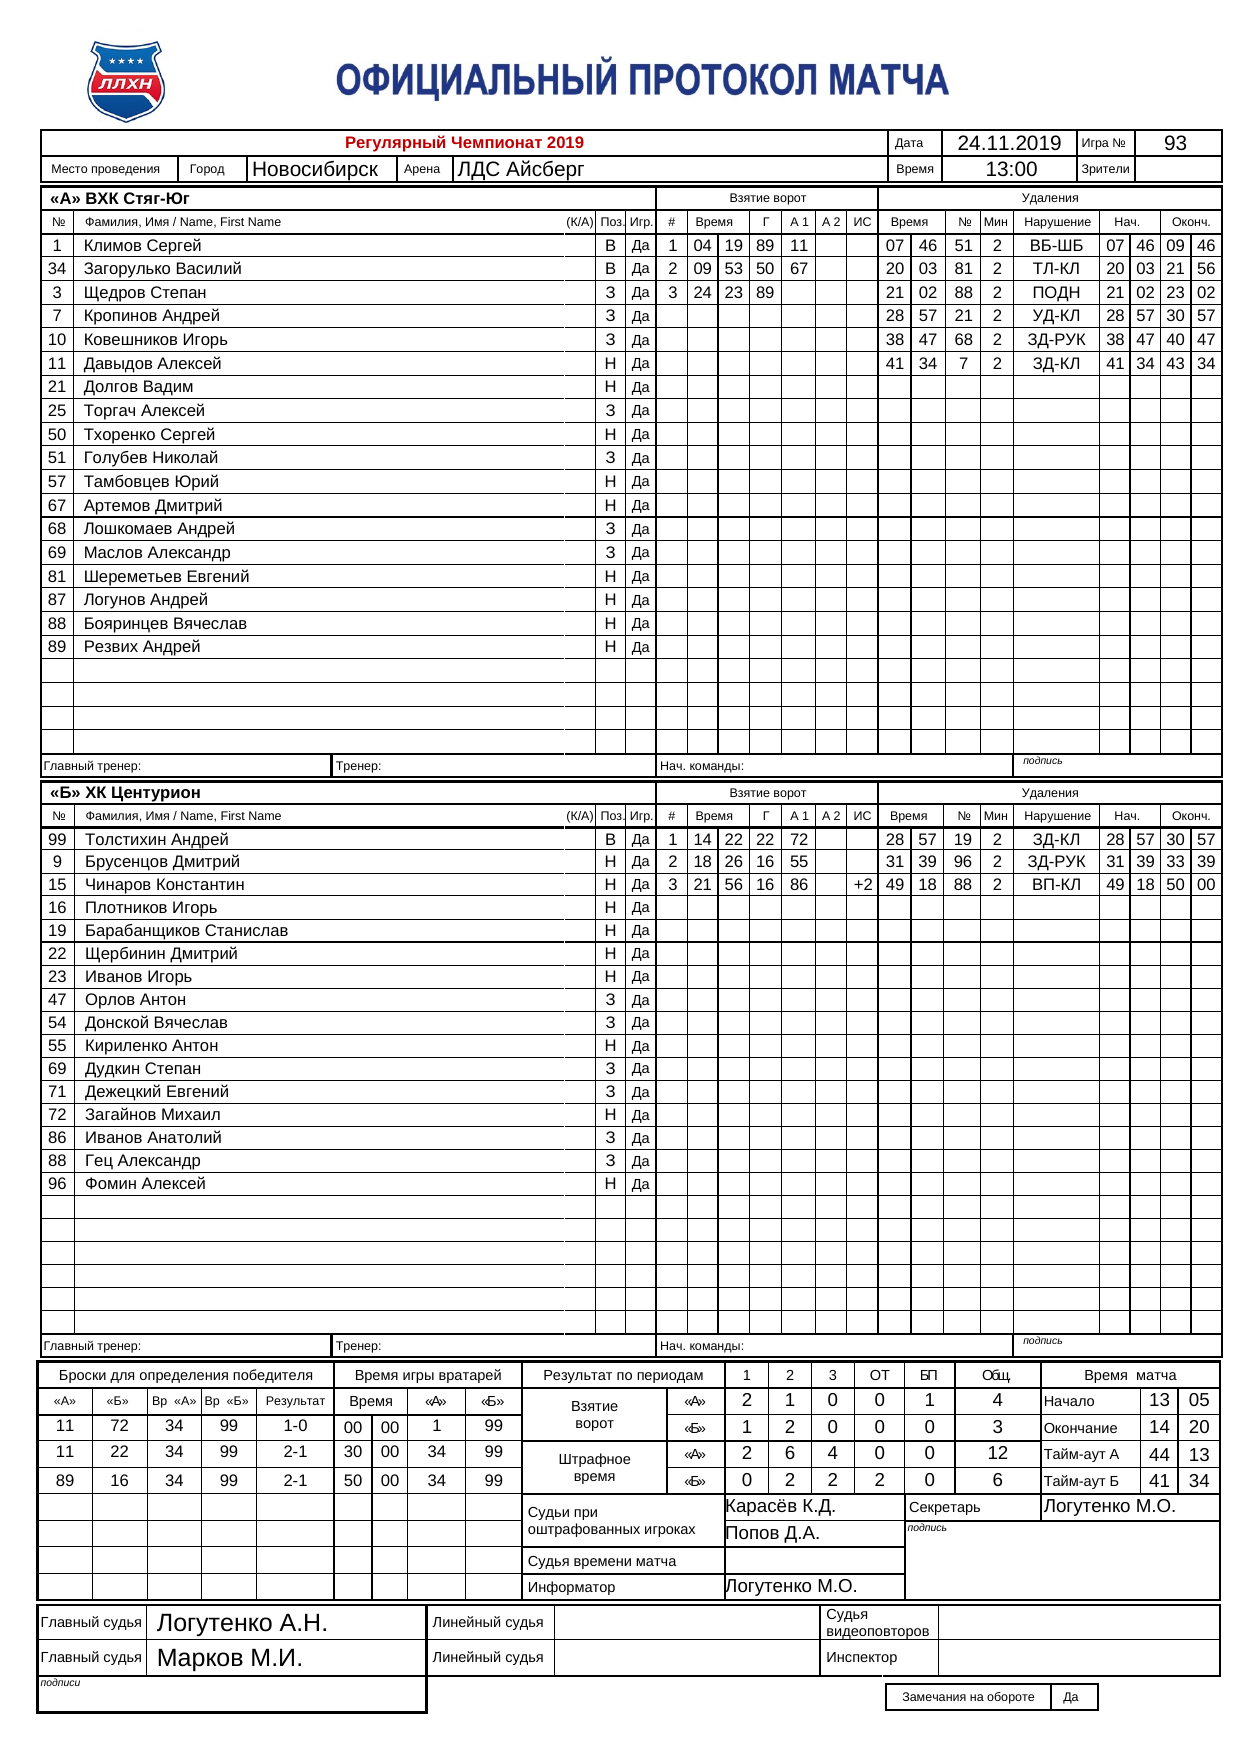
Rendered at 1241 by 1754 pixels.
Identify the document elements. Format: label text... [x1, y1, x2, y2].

table_cell [1100, 1219, 1129, 1241]
table_cell [1014, 1265, 1099, 1287]
table_cell [847, 1265, 877, 1287]
table_cell Место проведения [42, 157, 177, 181]
table_cell Н [596, 896, 625, 918]
table_cell [657, 966, 687, 987]
table_cell [688, 565, 717, 587]
table_cell [912, 730, 945, 753]
table_cell [1161, 966, 1190, 987]
table_cell Время [688, 805, 749, 826]
table_cell [1100, 1288, 1129, 1310]
table_cell [782, 305, 815, 327]
table_cell [1100, 896, 1129, 918]
table_cell [1014, 612, 1099, 634]
table_cell [816, 730, 846, 753]
table_cell [946, 730, 980, 753]
table_cell [565, 1242, 595, 1264]
table_cell [1131, 1196, 1160, 1218]
table_cell [847, 730, 877, 753]
table_cell Игр. [626, 805, 655, 826]
table_cell [816, 874, 846, 895]
table_cell [1192, 730, 1221, 753]
table_cell [75, 1288, 564, 1310]
table_cell [1131, 612, 1160, 634]
table_cell [1192, 423, 1221, 445]
table_cell Н [596, 943, 625, 964]
table_cell [750, 1173, 781, 1195]
table_cell ВБ-ШБ [1014, 235, 1099, 256]
table_cell 57 [1192, 305, 1221, 327]
table_cell [912, 989, 943, 1011]
table_cell 7 [946, 352, 980, 374]
table_cell 2 [726, 1442, 768, 1467]
table_cell [1100, 1196, 1129, 1218]
table_cell [981, 565, 1013, 587]
table_cell 57 [1131, 305, 1160, 327]
table_cell Да [626, 966, 655, 987]
table_cell [1131, 1081, 1160, 1103]
table_cell [719, 1196, 749, 1218]
table_cell [879, 1127, 910, 1149]
table_cell [816, 399, 846, 422]
table_cell подписи [39, 1677, 425, 1711]
table_cell [847, 1035, 877, 1057]
table_cell [1014, 730, 1099, 753]
table_header 24.11.2019 [943, 131, 1076, 155]
table_cell [202, 1521, 256, 1546]
table_cell [750, 1150, 781, 1172]
table_cell Маслов Александр [74, 541, 564, 564]
table_cell [1014, 1035, 1099, 1057]
table_cell [719, 376, 749, 398]
table_cell 20 [1100, 257, 1129, 280]
table_cell [373, 1574, 407, 1599]
table_cell 46 [1192, 235, 1221, 256]
table_cell [1192, 943, 1221, 964]
table_cell [981, 1219, 1013, 1241]
table_header Общ. [956, 1363, 1040, 1387]
table_cell [944, 1035, 980, 1057]
table_cell [816, 352, 846, 374]
table_cell [202, 1494, 256, 1520]
table_cell [946, 399, 980, 422]
table_header Замечания на обороте [887, 1685, 1050, 1709]
table_cell [782, 707, 815, 729]
table_header «А» ВХК Стяг-Юг [42, 188, 655, 209]
table_cell В [596, 235, 625, 256]
table_cell «Б» [668, 1415, 724, 1440]
table_cell Кириленко Антон [75, 1035, 564, 1057]
table_cell [657, 1104, 687, 1126]
table_cell [944, 896, 980, 918]
table_cell Время [889, 157, 941, 181]
table_cell [657, 352, 687, 374]
table_cell Попов Д.А. [726, 1521, 904, 1546]
table_cell [688, 1265, 717, 1287]
table_cell [657, 518, 687, 540]
table_cell [657, 1012, 687, 1033]
table_cell Донской Вячеслав [75, 1012, 564, 1033]
table_cell 2 [981, 281, 1013, 303]
table_cell [565, 1288, 595, 1310]
table_cell [1161, 707, 1190, 729]
table_cell 02 [1131, 281, 1160, 303]
table_cell 34 [148, 1416, 201, 1440]
table_cell [466, 1547, 521, 1573]
table_cell 2-1 [257, 1468, 333, 1493]
table_cell 34 [408, 1441, 465, 1467]
table_cell [688, 446, 717, 469]
table_cell 21 [1161, 257, 1190, 280]
table_cell [782, 730, 815, 753]
table_cell [782, 1058, 815, 1079]
table_header Результат по периодам [523, 1363, 724, 1387]
table_cell Тренер: [333, 755, 655, 776]
table_cell [657, 683, 687, 706]
table_cell [1100, 1035, 1129, 1057]
table_cell [719, 707, 749, 729]
table_cell [565, 1219, 595, 1241]
table_header Время матча [1042, 1363, 1219, 1387]
table_cell [939, 1640, 1219, 1675]
table_cell [912, 1265, 943, 1287]
table_cell [1192, 1127, 1221, 1149]
table_cell [1161, 1012, 1190, 1033]
table_cell [555, 1640, 819, 1675]
table_cell [1192, 1081, 1221, 1103]
table_cell 99 [202, 1468, 256, 1493]
table_cell Иванов Игорь [75, 966, 564, 987]
table_cell 67 [42, 494, 73, 516]
table_cell Логутенко А.Н. [147, 1606, 425, 1639]
table_cell [981, 966, 1013, 987]
table_cell [1192, 376, 1221, 398]
table_cell [1131, 636, 1160, 658]
table_cell [912, 1150, 943, 1172]
table_cell [847, 1242, 877, 1264]
table_cell [719, 423, 749, 445]
table_cell Тренер: [333, 1335, 655, 1356]
table_cell 99 [466, 1416, 521, 1440]
table_cell [1161, 1311, 1190, 1333]
table_cell [847, 399, 877, 422]
table_cell [688, 328, 717, 351]
table_cell [1100, 1127, 1129, 1149]
table_cell [750, 1081, 781, 1103]
table_cell [883, 1677, 1220, 1681]
table_cell Оконч. [1161, 211, 1221, 233]
table_cell 2 [769, 1415, 811, 1440]
table_cell Да [626, 235, 655, 256]
table_cell [688, 896, 717, 918]
table_cell 13:00 [943, 157, 1076, 181]
table_cell 16 [42, 896, 74, 918]
table_cell Н [596, 565, 625, 587]
table_cell Игр. [626, 211, 655, 233]
table_cell 19 [42, 920, 74, 941]
table_cell Инспектор [821, 1640, 938, 1675]
table_cell 30 [1161, 829, 1190, 849]
table_cell [75, 1196, 564, 1218]
table_cell [981, 1012, 1013, 1033]
table_cell 28 [1100, 829, 1129, 849]
table_cell [782, 989, 815, 1011]
table_cell [782, 1265, 815, 1287]
table_cell Нач. [1100, 211, 1160, 233]
table_cell [816, 612, 846, 634]
table_cell [946, 494, 980, 516]
table_cell [782, 565, 815, 587]
table_cell [1100, 423, 1129, 445]
table_cell Орлов Антон [75, 989, 564, 1011]
table_cell 16 [750, 874, 781, 895]
table_cell [946, 423, 980, 445]
table_cell «Б» [93, 1389, 147, 1413]
table_cell [981, 470, 1013, 493]
table_cell 1 [408, 1416, 465, 1440]
table_cell [981, 636, 1013, 658]
table_cell Логутенко М.О. [1042, 1495, 1219, 1520]
table_cell [1192, 1150, 1221, 1172]
table_cell [1192, 1196, 1221, 1218]
table_cell [750, 1035, 781, 1057]
table_cell [726, 1548, 904, 1573]
table_cell Нарушение [1014, 805, 1099, 826]
table_cell 13 [1179, 1441, 1219, 1467]
table_cell [946, 376, 980, 398]
table_cell [782, 1288, 815, 1310]
table_cell 11 [39, 1441, 92, 1467]
table_cell [657, 588, 687, 611]
table_cell [688, 494, 717, 516]
table_cell [74, 659, 564, 682]
table_cell [657, 470, 687, 493]
table_cell [565, 850, 595, 872]
table_cell [1014, 989, 1099, 1011]
table_cell 99 [202, 1441, 256, 1467]
table_cell [750, 541, 781, 564]
table_cell 18 [688, 850, 717, 872]
table_cell [688, 1242, 717, 1264]
table_cell # [657, 805, 687, 826]
table_cell [847, 1173, 877, 1195]
table_cell 47 [42, 989, 74, 1011]
table_cell [688, 518, 717, 540]
table_cell [847, 636, 877, 658]
table_cell [1131, 730, 1160, 753]
table_cell [428, 1677, 882, 1711]
table_header Взятие ворот [657, 188, 877, 209]
table_cell [816, 1081, 846, 1103]
table_cell [39, 1574, 92, 1599]
table_cell 13 [1141, 1389, 1177, 1413]
table_cell [847, 1311, 877, 1333]
table_cell 41 [879, 352, 910, 374]
table_cell [981, 659, 1013, 682]
table_cell [1131, 1127, 1160, 1149]
table_cell [565, 612, 595, 634]
table_cell [944, 1127, 980, 1149]
table_cell [912, 446, 945, 469]
table_cell [1136, 157, 1221, 181]
table_cell [1100, 1058, 1129, 1079]
table_cell Чинаров Константин [75, 874, 564, 895]
table_cell [565, 1127, 595, 1149]
table_cell [944, 1012, 980, 1033]
picture [5, 28, 1179, 129]
table_cell Фамилия, Имя / Name, First Name [75, 805, 565, 826]
table_cell [981, 1196, 1013, 1218]
table_cell [626, 1219, 655, 1241]
table_cell [565, 1196, 595, 1218]
table_cell [1100, 707, 1129, 729]
table_cell Бояринцев Вячеслав [74, 612, 564, 634]
table_cell [981, 1173, 1013, 1195]
table_cell [879, 612, 910, 634]
table_cell Артемов Дмитрий [74, 494, 564, 516]
table_cell [750, 730, 781, 753]
table_cell Оконч. [1161, 805, 1221, 826]
table_header Дата [889, 131, 941, 155]
table_cell [1192, 989, 1221, 1011]
table_cell [596, 683, 625, 706]
table_cell Тамбовцев Юрий [74, 470, 564, 493]
table_cell «А» [668, 1442, 724, 1467]
table_cell Дежецкий Евгений [75, 1081, 564, 1103]
table_cell [1100, 518, 1129, 540]
table_cell Н [596, 636, 625, 658]
table_cell [816, 281, 846, 303]
table_cell 12 [956, 1442, 1040, 1467]
table_cell [946, 707, 980, 729]
table_cell [688, 659, 717, 682]
table_cell [1014, 1012, 1099, 1033]
table_cell [1192, 966, 1221, 987]
table_cell № [42, 805, 74, 826]
table_cell [912, 1173, 943, 1195]
table_cell [912, 1242, 943, 1264]
table_cell 28 [879, 829, 910, 849]
table_cell [981, 1265, 1013, 1287]
table_cell З [596, 399, 625, 422]
table_cell 72 [782, 829, 815, 849]
table_cell [565, 636, 595, 658]
table_cell 2 [981, 829, 1013, 849]
table_cell [1100, 920, 1129, 941]
table_cell [565, 989, 595, 1011]
table_cell [879, 1242, 910, 1264]
table_cell 2 [855, 1468, 904, 1493]
table_cell [1192, 920, 1221, 941]
table_cell 2-1 [257, 1441, 333, 1467]
table_cell [1161, 1242, 1190, 1264]
table_cell [1161, 943, 1190, 964]
table_cell 28 [879, 305, 910, 327]
table_cell [750, 352, 781, 374]
table_cell [1161, 565, 1190, 587]
table_cell № [946, 211, 980, 233]
table_cell 69 [42, 1058, 74, 1079]
table_cell 57 [1192, 829, 1221, 849]
table_cell [565, 730, 595, 753]
table_cell Мин [981, 211, 1013, 233]
table_cell [719, 1219, 749, 1241]
table_cell [1161, 376, 1190, 398]
table_cell [1014, 423, 1099, 445]
table_cell 51 [946, 235, 980, 256]
table_cell [93, 1547, 147, 1573]
table_cell 02 [1192, 281, 1221, 303]
table_cell 0 [855, 1415, 904, 1440]
table_cell Долгов Вадим [74, 376, 564, 398]
table_cell [688, 1035, 717, 1057]
table_cell подпись [906, 1522, 1219, 1599]
table_cell [74, 683, 564, 706]
table_cell [1100, 943, 1129, 964]
table_cell [1192, 1311, 1221, 1333]
table_cell [816, 659, 846, 682]
table_cell [1131, 1058, 1160, 1079]
table_cell 34 [912, 352, 945, 374]
table_cell [912, 1081, 943, 1103]
table_cell [719, 565, 749, 587]
table_cell 1 [42, 235, 73, 256]
table_cell [1100, 730, 1129, 753]
table_cell [1161, 470, 1190, 493]
table_cell Н [596, 1104, 625, 1126]
table_cell [565, 683, 595, 706]
table_cell 55 [782, 850, 815, 872]
table_cell [879, 636, 910, 658]
table_cell 7 [42, 305, 73, 327]
table_cell 89 [39, 1468, 92, 1493]
table_cell [816, 829, 846, 849]
table_cell 43 [1161, 352, 1190, 374]
table_cell [912, 470, 945, 493]
table_cell [1161, 730, 1190, 753]
table_cell [1161, 896, 1190, 918]
table_cell [782, 399, 815, 422]
table_cell [688, 541, 717, 564]
table_cell 51 [42, 446, 73, 469]
table_cell [912, 1127, 943, 1149]
table_cell [1100, 1081, 1129, 1103]
table_cell [782, 943, 815, 964]
table_cell [879, 966, 910, 987]
table_cell [688, 1058, 717, 1079]
table_cell З [596, 518, 625, 540]
table_cell [782, 518, 815, 540]
table_cell [1161, 494, 1190, 516]
table_cell [750, 1288, 781, 1310]
table_cell [565, 518, 595, 540]
table_cell [148, 1521, 201, 1546]
table_cell [816, 707, 846, 729]
table_cell [750, 1012, 781, 1033]
table_cell Н [596, 494, 625, 516]
table_cell [879, 1150, 910, 1172]
table_cell [74, 707, 564, 729]
table_cell 34 [42, 257, 73, 280]
table_cell 9 [42, 850, 74, 872]
table_cell 89 [750, 235, 781, 256]
table_cell [42, 1219, 74, 1241]
table_cell [879, 707, 910, 729]
table_cell [879, 989, 910, 1011]
table_cell [782, 446, 815, 469]
table_cell ЗД-КЛ [1014, 829, 1099, 849]
table_cell [847, 989, 877, 1011]
table_cell «Б » [466, 1389, 521, 1413]
table_cell З [596, 1150, 625, 1172]
table_cell [1192, 1104, 1221, 1126]
table_cell Г [750, 805, 781, 826]
table_cell 02 [912, 281, 945, 303]
table_cell 07 [1100, 235, 1129, 256]
table_cell [719, 494, 749, 516]
table_cell 68 [946, 328, 980, 351]
table_cell [750, 328, 781, 351]
table_cell [946, 541, 980, 564]
table_cell В [596, 829, 625, 849]
table_cell [42, 1196, 74, 1218]
table_cell Да [626, 470, 655, 493]
table_cell 19 [719, 235, 749, 256]
table_cell 50 [335, 1468, 371, 1493]
table_cell [1014, 1196, 1099, 1218]
table_cell [657, 1058, 687, 1079]
table_cell [879, 683, 910, 706]
table_cell Лошкомаев Андрей [74, 518, 564, 540]
table_cell [75, 1265, 564, 1287]
table_cell [688, 966, 717, 987]
table_cell [981, 989, 1013, 1011]
table_cell [596, 1242, 625, 1264]
table_cell [42, 707, 73, 729]
table_cell 39 [1131, 850, 1160, 872]
table_cell Да [626, 989, 655, 1011]
table_cell 34 [1192, 352, 1221, 374]
table_cell [688, 1219, 717, 1241]
table_cell 53 [719, 257, 749, 280]
table_cell [750, 1058, 781, 1079]
table_cell [719, 518, 749, 540]
table_cell [74, 730, 564, 753]
table_cell 47 [912, 328, 945, 351]
table_cell [879, 943, 910, 964]
table_cell [912, 1196, 943, 1218]
table_cell [1100, 636, 1129, 658]
table_cell 0 [726, 1468, 768, 1493]
table_cell «А» [408, 1389, 465, 1413]
table_cell [565, 257, 595, 280]
table_cell [879, 920, 910, 941]
table_cell [847, 1081, 877, 1103]
table_cell 55 [42, 1035, 74, 1057]
table_cell [816, 920, 846, 941]
table_cell [750, 1242, 781, 1264]
table_cell [688, 1173, 717, 1195]
table_header БП [905, 1363, 954, 1387]
table_cell [1192, 470, 1221, 493]
table_cell 31 [879, 850, 910, 872]
table_cell 50 [42, 423, 73, 445]
table_cell 99 [202, 1416, 256, 1440]
table_cell Да [626, 305, 655, 327]
table_cell [719, 446, 749, 469]
table_cell 0 [905, 1415, 954, 1440]
table_cell [1014, 1104, 1099, 1126]
table_cell [1100, 541, 1129, 564]
table_cell [981, 588, 1013, 611]
table_cell Да [626, 352, 655, 374]
table_cell [944, 1058, 980, 1079]
table_cell З [596, 446, 625, 469]
table_cell [719, 920, 749, 941]
table_cell 30 [1161, 305, 1190, 327]
table_cell [1100, 399, 1129, 422]
table_cell [750, 494, 781, 516]
table_cell [408, 1494, 465, 1520]
table_cell Щербинин Дмитрий [75, 943, 564, 964]
table_cell Да [626, 257, 655, 280]
table_cell [1161, 683, 1190, 706]
table_cell 0 [905, 1468, 954, 1493]
table_cell Да [626, 850, 655, 872]
table_cell [946, 518, 980, 540]
table_cell [148, 1547, 201, 1573]
table_cell [847, 423, 877, 445]
table_cell 1 [905, 1389, 954, 1413]
table_cell [750, 966, 781, 987]
table_cell [657, 896, 687, 918]
table_cell [816, 1173, 846, 1195]
table_cell [912, 636, 945, 658]
table_cell [1161, 1058, 1190, 1079]
table_cell [1131, 1104, 1160, 1126]
table_cell [847, 328, 877, 351]
table_cell [946, 683, 980, 706]
table_cell [565, 328, 595, 351]
table_cell [879, 1012, 910, 1033]
table_cell [565, 565, 595, 587]
table_cell 38 [879, 328, 910, 351]
table_cell [1192, 707, 1221, 729]
table_cell [912, 920, 943, 941]
table_cell [565, 399, 595, 422]
table_cell [719, 470, 749, 493]
table_cell 49 [879, 874, 910, 895]
table_cell [688, 305, 717, 327]
table_cell [944, 1173, 980, 1195]
table_cell [816, 850, 846, 872]
table_cell [1192, 1035, 1221, 1057]
table_cell [1014, 659, 1099, 682]
table_cell [946, 612, 980, 634]
table_header Время игры вратарей [335, 1363, 521, 1387]
table_cell [565, 943, 595, 964]
table_cell [981, 896, 1013, 918]
table_cell [944, 1265, 980, 1287]
table_cell [847, 494, 877, 516]
table_cell [1192, 518, 1221, 540]
table_cell [816, 1127, 846, 1149]
table_cell Да [626, 376, 655, 398]
table_cell [1192, 446, 1221, 469]
table_cell 99 [466, 1468, 521, 1493]
table_cell [981, 943, 1013, 964]
table_cell 4 [812, 1442, 854, 1467]
table_cell 22 [719, 829, 749, 849]
table_cell [946, 659, 980, 682]
table_cell [816, 494, 846, 516]
table_cell Толстихин Андрей [75, 829, 564, 849]
table_cell [657, 1081, 687, 1103]
table_cell [750, 1127, 781, 1149]
table_cell [408, 1574, 465, 1599]
table_cell 1 [769, 1389, 811, 1413]
table_cell [688, 423, 717, 445]
table_cell 89 [42, 636, 73, 658]
table_cell Нарушение [1014, 211, 1099, 233]
table_cell 21 [946, 305, 980, 327]
table_cell [981, 518, 1013, 540]
table_cell [946, 470, 980, 493]
table_cell [719, 966, 749, 987]
table_cell [750, 1104, 781, 1126]
table_cell [750, 1196, 781, 1218]
table_cell [782, 896, 815, 918]
table_cell В [596, 257, 625, 280]
table_cell 81 [946, 257, 980, 280]
table_cell [1131, 920, 1160, 941]
table_cell [596, 1196, 625, 1218]
table_cell [1100, 966, 1129, 987]
table_cell Н [596, 920, 625, 941]
table_cell [782, 1035, 815, 1057]
table_cell [1014, 966, 1099, 987]
table_cell Да [626, 829, 655, 849]
table_cell [847, 518, 877, 540]
table_cell [782, 423, 815, 445]
table_cell [912, 588, 945, 611]
table_cell [750, 470, 781, 493]
table_cell 89 [750, 281, 781, 303]
table_cell [39, 1521, 92, 1546]
table_cell № [42, 211, 73, 233]
table_cell 33 [1161, 850, 1190, 872]
table_cell 50 [750, 257, 781, 280]
table_cell [257, 1521, 333, 1546]
table_cell «Б» [668, 1468, 724, 1493]
table_cell [879, 518, 910, 540]
table_cell [879, 1173, 910, 1195]
table_cell [719, 636, 749, 658]
table_cell [565, 588, 595, 611]
table_cell [719, 1035, 749, 1057]
table_cell [847, 966, 877, 987]
table_cell Да [626, 612, 655, 634]
table_cell Судья видеоповторов [821, 1606, 938, 1639]
table_cell [1014, 1150, 1099, 1172]
table_cell [750, 1219, 781, 1241]
table_cell (К/А) [565, 211, 595, 233]
table_cell [912, 423, 945, 445]
table_cell [688, 920, 717, 941]
table_cell [565, 829, 595, 849]
table_cell [75, 1311, 564, 1333]
table_cell 2 [981, 874, 1013, 895]
table_cell [1192, 659, 1221, 682]
table_cell [565, 707, 595, 729]
table_cell [1131, 943, 1160, 964]
table_cell [1014, 1081, 1099, 1103]
table_cell [657, 730, 687, 753]
table_cell [657, 494, 687, 516]
table_cell 57 [912, 829, 943, 849]
table_cell [782, 1196, 815, 1218]
table_cell [750, 1311, 781, 1333]
table_cell Н [596, 612, 625, 634]
table_cell [657, 1288, 687, 1310]
table_cell [912, 494, 945, 516]
table_cell 1 [726, 1415, 768, 1440]
table_cell [657, 920, 687, 941]
table_cell +2 [847, 874, 877, 895]
table_cell [847, 850, 877, 872]
table_cell Н [596, 352, 625, 374]
table_cell 34 [1179, 1468, 1219, 1493]
table_cell [847, 1196, 877, 1218]
table_cell [782, 1173, 815, 1195]
table_cell [719, 612, 749, 634]
table_cell [912, 518, 945, 540]
table_cell [626, 683, 655, 706]
table_cell [1161, 1288, 1190, 1310]
table_cell 20 [879, 257, 910, 280]
table_cell [847, 920, 877, 941]
table_cell 2 [769, 1468, 811, 1493]
table_cell [596, 659, 625, 682]
table_cell [946, 565, 980, 587]
table_cell [42, 659, 73, 682]
table_cell [1014, 636, 1099, 658]
table_cell 07 [879, 235, 910, 256]
table_cell 34 [148, 1441, 201, 1467]
table_cell [1131, 683, 1160, 706]
table_cell Н [596, 470, 625, 493]
table_cell [1100, 612, 1129, 634]
table_cell [1192, 896, 1221, 918]
table_cell [1131, 1173, 1160, 1195]
table_cell Информатор [523, 1575, 724, 1599]
table_cell Да [626, 1012, 655, 1033]
table_cell [879, 446, 910, 469]
table_cell [847, 829, 877, 849]
table_cell [719, 1288, 749, 1310]
table_cell 16 [93, 1468, 147, 1493]
table_cell [565, 1150, 595, 1172]
table_cell [688, 588, 717, 611]
table_cell Торгач Алексей [74, 399, 564, 422]
table_cell 14 [688, 829, 717, 849]
table_cell Да [626, 494, 655, 516]
table_cell [816, 1242, 846, 1264]
table_cell 23 [719, 281, 749, 303]
table_cell [946, 636, 980, 658]
table_cell [750, 565, 781, 587]
table_cell Да [626, 588, 655, 611]
table_cell 72 [42, 1104, 74, 1126]
table_cell [816, 305, 846, 327]
table_cell [1014, 683, 1099, 706]
table_cell [719, 352, 749, 374]
table_cell [657, 305, 687, 327]
table_cell [816, 541, 846, 564]
table_cell [688, 943, 717, 964]
table_cell [688, 470, 717, 493]
table_cell 03 [912, 257, 945, 280]
table_cell [657, 659, 687, 682]
table_cell Дудкин Степан [75, 1058, 564, 1079]
table_cell [93, 1494, 147, 1520]
table_cell 1 [657, 235, 687, 256]
table_cell [1131, 1219, 1160, 1241]
table_cell [657, 1035, 687, 1057]
table_cell [944, 1311, 980, 1333]
table_cell [879, 659, 910, 682]
table_cell [565, 1035, 595, 1057]
table_cell [1131, 1288, 1160, 1310]
table_cell Линейный судья [428, 1606, 554, 1639]
table_cell [782, 281, 815, 303]
table_cell 34 [148, 1468, 201, 1493]
table_cell [657, 943, 687, 964]
table_cell [1014, 446, 1099, 469]
table_cell [596, 1311, 625, 1333]
table_cell [1161, 1150, 1190, 1172]
table_cell [1161, 659, 1190, 682]
table_cell [565, 423, 595, 445]
table_cell 38 [1100, 328, 1129, 351]
table_cell [879, 1288, 910, 1310]
table_cell [816, 1150, 846, 1172]
table_cell 6 [769, 1442, 811, 1467]
table_cell 88 [946, 281, 980, 303]
table_cell [408, 1547, 465, 1573]
table_cell Новосибирск [248, 157, 396, 181]
table_cell [879, 376, 910, 398]
table_cell Иванов Анатолий [75, 1127, 564, 1149]
table_cell № [944, 805, 980, 826]
table_cell 2 [812, 1468, 854, 1493]
table_cell [944, 989, 980, 1011]
table_cell [565, 874, 595, 895]
table_cell [1014, 1173, 1099, 1195]
table_cell [1014, 943, 1099, 964]
table_cell Главный тренер: [42, 1335, 330, 1356]
table_cell [879, 1196, 910, 1218]
table_cell [657, 1196, 687, 1218]
table_cell З [596, 1012, 625, 1033]
table_cell Логунов Андрей [74, 588, 564, 611]
table_cell [1131, 1012, 1160, 1033]
table_cell 86 [782, 874, 815, 895]
table_cell [257, 1574, 333, 1599]
table_cell [373, 1494, 407, 1520]
table_cell ЛДС Айсберг [454, 157, 887, 181]
table_cell [879, 423, 910, 445]
table_cell [565, 1012, 595, 1033]
table_cell [719, 1242, 749, 1264]
table_cell Н [596, 1173, 625, 1195]
table_cell [879, 588, 910, 611]
table_cell [750, 612, 781, 634]
table_cell Результат [257, 1389, 333, 1413]
table_cell [1192, 588, 1221, 611]
table_cell 67 [782, 257, 815, 280]
table_cell [202, 1574, 256, 1599]
table_cell 15 [42, 874, 74, 895]
table_cell [1192, 1242, 1221, 1264]
table_cell [1014, 588, 1099, 611]
table_cell [782, 1219, 815, 1241]
table_cell [257, 1547, 333, 1573]
table_cell [879, 1104, 910, 1126]
table_cell [626, 1288, 655, 1310]
table_cell [981, 1311, 1013, 1333]
table_cell [1131, 1311, 1160, 1333]
table_cell [750, 659, 781, 682]
table_cell [1100, 588, 1129, 611]
table_cell 87 [42, 588, 73, 611]
table_cell [1131, 659, 1160, 682]
table_cell Главный тренер: [42, 755, 330, 776]
table_cell [565, 896, 595, 918]
table_cell [42, 683, 73, 706]
table_cell [1131, 896, 1160, 918]
table_cell 0 [812, 1389, 854, 1413]
table_cell [466, 1521, 521, 1546]
table_cell [1014, 1242, 1099, 1264]
table_header Броски для определения победителя [39, 1363, 333, 1387]
table_cell [782, 1081, 815, 1103]
table_cell Логутенко М.О. [726, 1575, 904, 1599]
table_cell ВП-КЛ [1014, 874, 1099, 895]
table_cell [719, 305, 749, 327]
table_cell [565, 494, 595, 516]
table_cell [847, 1219, 877, 1241]
table_cell 99 [42, 829, 74, 849]
table_cell [657, 423, 687, 445]
table_cell [912, 896, 943, 918]
table_cell [688, 1081, 717, 1103]
table_cell Поз. [596, 211, 625, 233]
table_cell Да [626, 423, 655, 445]
table_cell [847, 707, 877, 729]
table_cell Н [596, 423, 625, 445]
table_cell [847, 1012, 877, 1033]
table_cell Время [688, 211, 749, 233]
table_cell [912, 966, 943, 987]
table_cell ЗД-КЛ [1014, 352, 1099, 374]
table_cell [944, 1196, 980, 1218]
table_cell 03 [1131, 257, 1160, 280]
table_cell [879, 896, 910, 918]
table_cell [148, 1574, 201, 1599]
table_cell Нач. команды: [657, 1335, 1012, 1356]
table_cell [847, 376, 877, 398]
table_cell Брусенцов Дмитрий [75, 850, 564, 872]
table_cell Шереметьев Евгений [74, 565, 564, 587]
table_cell Да [626, 446, 655, 469]
table_cell [408, 1521, 465, 1546]
table_cell [1131, 494, 1160, 516]
table_cell Да [626, 1104, 655, 1126]
table_cell [565, 1311, 595, 1333]
table_cell [1100, 470, 1129, 493]
table_header ОТ [855, 1363, 904, 1387]
table_cell [782, 920, 815, 941]
table_cell [688, 707, 717, 729]
table_cell [782, 588, 815, 611]
table_cell [1131, 470, 1160, 493]
table_cell [335, 1574, 371, 1599]
table_cell 4 [956, 1389, 1040, 1413]
table_cell Кропинов Андрей [74, 305, 564, 327]
table_cell [912, 1012, 943, 1033]
table_cell 57 [42, 470, 73, 493]
table_cell [1014, 1311, 1099, 1333]
table_cell Секретарь [906, 1495, 1040, 1520]
table_cell [1161, 612, 1190, 634]
table_cell 23 [1161, 281, 1190, 303]
table_cell [1131, 588, 1160, 611]
table_header Удаления [879, 188, 1221, 209]
table_cell [1131, 399, 1160, 422]
table_cell 6 [956, 1468, 1040, 1493]
table_cell [879, 470, 910, 493]
table_cell [782, 1242, 815, 1264]
table_cell [565, 659, 595, 682]
table_cell [688, 1288, 717, 1310]
table_cell 30 [335, 1441, 371, 1467]
table_cell [750, 376, 781, 398]
table_cell 1 [657, 829, 687, 849]
table_cell [946, 588, 980, 611]
table_cell 56 [719, 874, 749, 895]
table_cell 88 [944, 874, 980, 895]
table_cell [750, 423, 781, 445]
table_cell А 2 [816, 211, 846, 233]
table_cell [148, 1494, 201, 1520]
table_cell [719, 730, 749, 753]
table_cell [93, 1574, 147, 1599]
table_cell 57 [912, 305, 945, 327]
table_cell Штрафное время [523, 1442, 666, 1493]
table_cell подпись [1014, 1335, 1221, 1356]
table_cell [1161, 1219, 1190, 1241]
table_cell [944, 920, 980, 941]
table_cell 2 [981, 328, 1013, 351]
table_cell 72 [93, 1416, 147, 1440]
table_cell Время [879, 805, 943, 826]
table_cell [1131, 376, 1160, 398]
table_cell [750, 683, 781, 706]
table_cell [1131, 966, 1160, 987]
table_cell [719, 1311, 749, 1333]
table_cell Вр «Б» [202, 1389, 256, 1413]
table_cell 09 [688, 257, 717, 280]
table_cell Да [626, 1035, 655, 1057]
table_cell [1131, 989, 1160, 1011]
table_cell Тайм-аут Б [1042, 1468, 1140, 1493]
table_cell [816, 989, 846, 1011]
table_cell [879, 1311, 910, 1333]
table_cell [981, 1104, 1013, 1126]
table_cell Судья времени матча [523, 1548, 724, 1573]
table_cell [782, 1012, 815, 1033]
table_cell [657, 1150, 687, 1172]
table_cell [565, 966, 595, 987]
table_cell [1161, 518, 1190, 540]
table_cell [1014, 541, 1099, 564]
table_cell [879, 1035, 910, 1057]
table_cell [555, 1606, 819, 1639]
table_cell 11 [42, 352, 73, 374]
table_cell [626, 1265, 655, 1287]
table_cell 88 [42, 1150, 74, 1172]
table_cell [879, 494, 910, 516]
table_cell [1192, 1058, 1221, 1079]
table_cell [782, 328, 815, 351]
table_cell [847, 896, 877, 918]
table_cell [816, 1311, 846, 1333]
table_cell [1100, 659, 1129, 682]
table_cell [1131, 518, 1160, 540]
table_cell [1161, 636, 1190, 658]
table_cell 47 [1192, 328, 1221, 351]
table_cell [657, 541, 687, 564]
table_cell ПОДН [1014, 281, 1099, 303]
table_cell З [596, 541, 625, 564]
table_cell [42, 1265, 74, 1287]
table_cell [1014, 707, 1099, 729]
table_header Да [1052, 1685, 1097, 1709]
table_cell [1014, 1127, 1099, 1149]
table_cell 39 [912, 850, 943, 872]
table_header Регулярный Чемпионат 2019 [42, 131, 887, 155]
table_cell [1161, 920, 1190, 941]
table_cell [1192, 636, 1221, 658]
table_cell [1161, 541, 1190, 564]
table_cell 46 [912, 235, 945, 256]
table_cell [847, 1127, 877, 1149]
table_cell [879, 541, 910, 564]
table_cell [912, 1035, 943, 1057]
table_cell [816, 328, 846, 351]
table_cell 96 [944, 850, 980, 872]
table_cell [1099, 1682, 1220, 1711]
table_cell [847, 1288, 877, 1310]
table_cell Щедров Степан [74, 281, 564, 303]
table_cell 3 [42, 281, 73, 303]
table_cell [565, 1081, 595, 1103]
table_cell [782, 612, 815, 634]
table_cell [1161, 1104, 1190, 1126]
table_cell [782, 470, 815, 493]
table_cell 11 [39, 1416, 92, 1440]
table_cell Да [626, 1150, 655, 1172]
table_header 1 [726, 1363, 768, 1387]
table_cell [912, 683, 945, 706]
table_cell Н [596, 874, 625, 895]
table_cell [912, 1311, 943, 1333]
table_cell [782, 1104, 815, 1126]
table_cell [782, 683, 815, 706]
table_cell [1192, 494, 1221, 516]
table_cell [847, 257, 877, 280]
table_cell [1161, 1265, 1190, 1287]
table_cell 0 [855, 1389, 904, 1413]
table_cell Да [626, 1127, 655, 1149]
table_cell 00 [373, 1416, 407, 1440]
table_cell [782, 1311, 815, 1333]
table_cell [1014, 376, 1099, 398]
table_cell З [596, 1127, 625, 1149]
table_cell Начало [1042, 1389, 1140, 1413]
table_cell [981, 730, 1013, 753]
table_cell [1161, 588, 1190, 611]
table_cell [944, 1081, 980, 1103]
table_cell [1100, 1265, 1129, 1287]
table_cell [981, 612, 1013, 634]
table_header 2 [769, 1363, 811, 1387]
table_cell [782, 541, 815, 564]
table_cell [847, 235, 877, 256]
table_cell Марков М.И. [147, 1640, 425, 1675]
table_cell [719, 328, 749, 351]
table_cell [657, 989, 687, 1011]
table_cell [373, 1547, 407, 1573]
table_cell [1192, 683, 1221, 706]
table_cell [782, 376, 815, 398]
table_cell 04 [688, 235, 717, 256]
table_cell [847, 352, 877, 374]
table_cell 96 [42, 1173, 74, 1195]
table_cell [1014, 565, 1099, 587]
table_cell [75, 1242, 564, 1264]
table_cell [1014, 896, 1099, 918]
table_cell Ковешников Игорь [74, 328, 564, 351]
table_cell [335, 1521, 371, 1546]
table_cell [944, 1104, 980, 1126]
table_cell 46 [1131, 235, 1160, 256]
table_cell [944, 1219, 980, 1241]
table_cell [981, 1035, 1013, 1057]
table_cell [782, 494, 815, 516]
table_cell [596, 1219, 625, 1241]
table_cell [719, 943, 749, 964]
table_cell 22 [750, 829, 781, 849]
table_cell [1100, 1150, 1129, 1172]
table_cell [912, 943, 943, 964]
table_cell 25 [42, 399, 73, 422]
table_cell [981, 446, 1013, 469]
table_cell Н [596, 1035, 625, 1057]
table_cell 21 [1100, 281, 1129, 303]
table_cell Да [626, 920, 655, 941]
table_cell [1131, 1150, 1160, 1172]
table_cell «А» [39, 1389, 92, 1413]
table_cell 69 [42, 541, 73, 564]
table_cell 2 [981, 305, 1013, 327]
table_cell [719, 989, 749, 1011]
table_cell Карасёв К.Д. [726, 1495, 904, 1520]
table_cell [1131, 446, 1160, 469]
table_cell [1192, 1173, 1221, 1195]
table_cell [466, 1494, 521, 1520]
table_cell [946, 446, 980, 469]
table_cell [39, 1547, 92, 1573]
table_cell [688, 1104, 717, 1126]
table_cell [816, 565, 846, 587]
table_cell [1014, 399, 1099, 422]
table_cell [596, 730, 625, 753]
table_cell [719, 1081, 749, 1103]
table_cell [1192, 1288, 1221, 1310]
table_cell [1131, 707, 1160, 729]
table_cell [879, 1081, 910, 1103]
table_cell 40 [1161, 328, 1190, 351]
table_cell [565, 920, 595, 941]
table_cell [981, 1127, 1013, 1149]
table_cell ИС [847, 211, 877, 233]
table_cell 21 [879, 281, 910, 303]
table_cell [657, 1242, 687, 1264]
table_cell [1100, 1012, 1129, 1033]
table_cell [42, 730, 73, 753]
table_cell [816, 1288, 846, 1310]
table_cell 41 [1141, 1468, 1177, 1493]
table_cell [816, 1196, 846, 1218]
table_cell [879, 1219, 910, 1241]
table_cell Окончание [1042, 1415, 1140, 1440]
table_cell [981, 920, 1013, 941]
table_cell [912, 565, 945, 587]
table_cell 19 [944, 829, 980, 849]
table_cell [847, 1104, 877, 1126]
table_cell Главный судья [39, 1640, 146, 1675]
table_cell [782, 966, 815, 987]
table_cell [912, 541, 945, 564]
table_cell Да [626, 399, 655, 422]
table_cell [565, 235, 595, 256]
table_cell Г [750, 211, 781, 233]
table_cell А 1 [782, 805, 815, 826]
table_cell [719, 1127, 749, 1149]
table_cell 00 [1192, 874, 1221, 895]
table_cell [719, 1150, 749, 1172]
table_cell [750, 636, 781, 658]
table_cell [688, 352, 717, 374]
table_cell Гец Александр [75, 1150, 564, 1172]
table_cell 44 [1141, 1441, 1177, 1467]
table_cell [981, 1242, 1013, 1264]
table_cell [944, 1150, 980, 1172]
table_cell [719, 1012, 749, 1033]
table_cell [565, 1265, 595, 1287]
table_cell Зрители [1078, 157, 1134, 181]
table_cell [816, 1035, 846, 1057]
table_cell [719, 1173, 749, 1195]
table_cell [912, 1219, 943, 1241]
table_cell [596, 1265, 625, 1287]
table_cell [688, 1127, 717, 1149]
table_cell Взятие ворот [523, 1389, 666, 1440]
table_cell Да [626, 896, 655, 918]
table_cell 28 [1100, 305, 1129, 327]
table_cell [657, 1173, 687, 1195]
table_cell Голубев Николай [74, 446, 564, 469]
table_cell [912, 399, 945, 422]
table_cell [466, 1574, 521, 1599]
table_cell [719, 896, 749, 918]
table_cell [596, 1288, 625, 1310]
table_cell 18 [1131, 874, 1160, 895]
table_cell Главный судья [39, 1606, 146, 1639]
table_cell [596, 707, 625, 729]
table_cell [1161, 989, 1190, 1011]
table_cell [816, 1012, 846, 1033]
table_cell [657, 328, 687, 351]
table_cell [1192, 1265, 1221, 1287]
table_cell [719, 588, 749, 611]
table_cell 00 [373, 1441, 407, 1467]
table_cell З [596, 1081, 625, 1103]
table_cell [981, 1288, 1013, 1310]
table_cell [750, 446, 781, 469]
table_cell [565, 376, 595, 398]
table_cell [626, 1242, 655, 1264]
table_cell [719, 399, 749, 422]
table_cell 71 [42, 1081, 74, 1103]
table_cell УД-КЛ [1014, 305, 1099, 327]
table_cell 2 [726, 1389, 768, 1413]
table_cell [879, 399, 910, 422]
table_cell 22 [42, 943, 74, 964]
table_cell [688, 636, 717, 658]
table_cell Да [626, 541, 655, 564]
table_cell [912, 707, 945, 729]
table_cell [688, 683, 717, 706]
table_cell [626, 730, 655, 753]
table_cell 2 [981, 235, 1013, 256]
table_cell [1161, 1173, 1190, 1195]
table_cell [944, 943, 980, 964]
table_cell [750, 896, 781, 918]
table_cell [719, 1058, 749, 1079]
table_cell (К/А) [565, 805, 595, 826]
table_cell [1014, 494, 1099, 516]
table_cell 88 [42, 612, 73, 634]
table_cell [1161, 446, 1190, 469]
table_cell 21 [688, 874, 717, 895]
table_cell Да [626, 1058, 655, 1079]
table_cell [750, 305, 781, 327]
table_cell ТЛ-КЛ [1014, 257, 1099, 280]
table_cell [565, 470, 595, 493]
table_cell Тайм-аут А [1042, 1441, 1140, 1467]
table_cell [657, 1219, 687, 1241]
table_cell Давыдов Алексей [74, 352, 564, 374]
table_cell [335, 1494, 371, 1520]
table_header 93 [1136, 131, 1221, 155]
table_cell [750, 920, 781, 941]
table_cell Климов Сергей [74, 235, 564, 256]
table_cell Время [879, 211, 945, 233]
table_cell 10 [42, 328, 73, 351]
table_cell [1192, 541, 1221, 564]
table_cell Да [626, 636, 655, 658]
table_cell [719, 683, 749, 706]
table_cell 14 [1141, 1415, 1177, 1440]
table_cell [657, 1127, 687, 1149]
table_cell Время [335, 1389, 407, 1413]
table_cell [1192, 1219, 1221, 1241]
table_cell Тхоренко Сергей [74, 423, 564, 445]
table_cell Да [626, 281, 655, 303]
table_cell 54 [42, 1012, 74, 1033]
table_cell [657, 636, 687, 658]
table_cell [626, 707, 655, 729]
table_cell [816, 1219, 846, 1241]
table_cell Загорулько Василий [74, 257, 564, 280]
table_cell 16 [750, 850, 781, 872]
table_cell [1161, 1196, 1190, 1218]
table_cell [39, 1494, 92, 1520]
table_cell 39 [1192, 850, 1221, 872]
table_cell ЗД-РУК [1014, 850, 1099, 872]
table_cell [816, 943, 846, 964]
table_cell [42, 1288, 74, 1310]
table_cell [257, 1494, 333, 1520]
table_cell [42, 1242, 74, 1264]
table_cell [816, 518, 846, 540]
table_cell [565, 1058, 595, 1079]
table_cell 49 [1100, 874, 1129, 895]
table_cell [750, 707, 781, 729]
table_cell Мин [981, 805, 1013, 826]
table_cell [816, 446, 846, 469]
table_cell Резвих Андрей [74, 636, 564, 658]
table_cell [1014, 470, 1099, 493]
table_cell [981, 399, 1013, 422]
table_cell [847, 588, 877, 611]
table_cell [981, 1081, 1013, 1103]
table_cell 0 [812, 1415, 854, 1440]
table_cell [1100, 1104, 1129, 1126]
table_cell [688, 399, 717, 422]
table_header Игра № [1078, 131, 1134, 155]
table_cell 00 [335, 1416, 371, 1440]
table_cell подпись [1014, 755, 1221, 776]
table_cell [1014, 1058, 1099, 1079]
table_cell [981, 423, 1013, 445]
table_cell [1161, 399, 1190, 422]
table_cell 2 [981, 850, 1013, 872]
table_header 3 [812, 1363, 854, 1387]
table_cell Н [596, 588, 625, 611]
table_cell [847, 565, 877, 587]
table_cell З [596, 1058, 625, 1079]
table_cell Да [626, 565, 655, 587]
table_cell [1131, 423, 1160, 445]
table_cell [626, 1311, 655, 1333]
table_cell 18 [912, 874, 943, 895]
table_cell [939, 1606, 1219, 1639]
table_cell 00 [373, 1468, 407, 1493]
table_cell [1014, 1288, 1099, 1310]
table_cell [912, 1288, 943, 1310]
table_header «Б» ХК Центурион [42, 783, 655, 803]
table_cell [981, 683, 1013, 706]
table_cell 26 [719, 850, 749, 872]
table_cell Арена [398, 157, 452, 181]
table_cell [1100, 565, 1129, 587]
table_cell Н [596, 376, 625, 398]
table_cell [816, 1265, 846, 1287]
table_cell [565, 305, 595, 327]
table_cell Да [626, 943, 655, 964]
table_cell 2 [981, 257, 1013, 280]
table_cell [981, 707, 1013, 729]
table_cell 41 [1100, 352, 1129, 374]
table_cell [1014, 1219, 1099, 1241]
table_cell [782, 659, 815, 682]
table_cell [1100, 683, 1129, 706]
table_cell [981, 1150, 1013, 1172]
table_cell З [596, 989, 625, 1011]
table_cell [847, 305, 877, 327]
table_cell [1131, 1035, 1160, 1057]
table_cell [565, 446, 595, 469]
table_cell [42, 1311, 74, 1333]
table_cell 05 [1179, 1389, 1219, 1413]
table_cell [750, 1265, 781, 1287]
table_cell [657, 707, 687, 729]
table_cell Барабанщиков Станислав [75, 920, 564, 941]
table_cell [1100, 376, 1129, 398]
table_cell 3 [657, 281, 687, 303]
table_cell [816, 1104, 846, 1126]
table_cell Фамилия, Имя / Name, First Name [74, 211, 565, 233]
table_cell [626, 659, 655, 682]
table_cell [879, 730, 910, 753]
table_cell [816, 636, 846, 658]
table_cell [847, 1058, 877, 1079]
table_cell [1100, 446, 1129, 469]
table_cell [782, 1127, 815, 1149]
table_cell [847, 943, 877, 964]
table_cell [816, 896, 846, 918]
table_cell 21 [42, 376, 73, 398]
table_cell [1192, 612, 1221, 634]
table_cell [1014, 920, 1099, 941]
table_cell [688, 1150, 717, 1172]
table_cell Н [596, 966, 625, 987]
table_cell Судьи при оштрафованных игроках [523, 1495, 724, 1546]
table_cell [657, 446, 687, 469]
table_header Удаления [879, 783, 1221, 803]
table_cell [750, 588, 781, 611]
table_cell [1192, 399, 1221, 422]
table_cell [1161, 1035, 1190, 1057]
table_cell [657, 399, 687, 422]
table_cell [847, 446, 877, 469]
table_cell З [596, 281, 625, 303]
table_cell [688, 989, 717, 1011]
table_cell [565, 1104, 595, 1126]
table_cell 34 [408, 1468, 465, 1493]
table_cell [1100, 494, 1129, 516]
table_cell [816, 235, 846, 256]
table_cell [1192, 1012, 1221, 1033]
table_cell Загайнов Михаил [75, 1104, 564, 1126]
table_cell [912, 659, 945, 682]
table_cell Город [179, 157, 246, 181]
table_cell [688, 1311, 717, 1333]
table_cell 56 [1192, 257, 1221, 280]
table_cell 68 [42, 518, 73, 540]
table_cell [847, 541, 877, 564]
table_cell Да [626, 874, 655, 895]
table_cell [912, 376, 945, 398]
table_cell [565, 352, 595, 374]
table_cell [1192, 565, 1221, 587]
table_cell [626, 1196, 655, 1218]
table_cell 3 [956, 1415, 1040, 1440]
table_cell [816, 376, 846, 398]
table_cell [1161, 1127, 1190, 1149]
table_cell [1100, 1311, 1129, 1333]
table_cell 09 [1161, 235, 1190, 256]
table_cell [816, 257, 846, 280]
table_cell [847, 612, 877, 634]
table_cell [816, 423, 846, 445]
table_cell [1100, 989, 1129, 1011]
table_cell А 1 [782, 211, 815, 233]
table_cell [847, 470, 877, 493]
table_cell [565, 541, 595, 564]
table_cell # [657, 211, 687, 233]
table_cell 47 [1131, 328, 1160, 351]
table_cell [912, 612, 945, 634]
table_cell [816, 1058, 846, 1079]
table_cell Да [626, 1081, 655, 1103]
table_cell [782, 1150, 815, 1172]
table_cell З [596, 305, 625, 327]
table_cell З [596, 328, 625, 351]
table_cell 3 [657, 874, 687, 895]
table_cell [1100, 1242, 1129, 1264]
table_cell [719, 1265, 749, 1287]
table_cell [750, 518, 781, 540]
table_cell [816, 683, 846, 706]
table_cell Да [626, 328, 655, 351]
table_cell 24 [688, 281, 717, 303]
table_cell А 2 [816, 805, 846, 826]
table_cell 1-0 [257, 1416, 333, 1440]
table_cell [1131, 1242, 1160, 1264]
table_cell [565, 1173, 595, 1195]
table_cell ЗД-РУК [1014, 328, 1099, 351]
table_cell [912, 1104, 943, 1126]
table_cell [373, 1521, 407, 1546]
table_cell [688, 730, 717, 753]
table_cell Вр «А» [148, 1389, 201, 1413]
table_cell 34 [1131, 352, 1160, 374]
table_cell [816, 470, 846, 493]
table_cell Нач. [1100, 805, 1160, 826]
table_cell 22 [93, 1441, 147, 1467]
table_cell 2 [981, 352, 1013, 374]
table_cell [912, 1058, 943, 1079]
table_cell 11 [782, 235, 815, 256]
table_cell 50 [1161, 874, 1190, 895]
table_cell [981, 541, 1013, 564]
table_cell [93, 1521, 147, 1546]
table_cell [782, 636, 815, 658]
table_cell Плотников Игорь [75, 896, 564, 918]
table_cell [719, 541, 749, 564]
table_cell 2 [657, 850, 687, 872]
table_cell [944, 1242, 980, 1264]
table_cell Линейный судья [428, 1640, 554, 1675]
table_cell «А» [668, 1389, 724, 1413]
table_cell [981, 494, 1013, 516]
table_cell [202, 1547, 256, 1573]
table_cell 23 [42, 966, 74, 987]
table_cell [688, 1012, 717, 1033]
table_cell ИС [847, 805, 877, 826]
table_cell [1100, 1173, 1129, 1195]
table_cell 20 [1179, 1415, 1219, 1440]
table_cell [944, 1288, 980, 1310]
table_cell [879, 1265, 910, 1287]
table_cell 2 [657, 257, 687, 280]
table_cell 0 [855, 1442, 904, 1467]
table_cell [1161, 423, 1190, 445]
table_cell [981, 1058, 1013, 1079]
table_cell [879, 565, 910, 587]
table_cell Фомин Алексей [75, 1173, 564, 1195]
table_cell [657, 1311, 687, 1333]
table_cell [688, 1196, 717, 1218]
table_cell 86 [42, 1127, 74, 1149]
table_cell [335, 1547, 371, 1573]
table_cell [565, 281, 595, 303]
table_cell [657, 565, 687, 587]
table_cell 0 [905, 1442, 954, 1467]
table_cell [847, 281, 877, 303]
table_cell [1014, 518, 1099, 540]
table_cell Н [596, 850, 625, 872]
table_cell [750, 399, 781, 422]
table_cell [879, 1058, 910, 1079]
table_cell [847, 1150, 877, 1172]
table_header Взятие ворот [657, 783, 877, 803]
table_cell [1131, 565, 1160, 587]
table_cell [75, 1219, 564, 1241]
table_cell Нач. команды: [657, 755, 1012, 776]
table_cell Да [626, 518, 655, 540]
table_cell [1131, 1265, 1160, 1287]
table_cell [688, 376, 717, 398]
table_cell 81 [42, 565, 73, 587]
table_cell [847, 683, 877, 706]
table_cell [1131, 541, 1160, 564]
table_cell 31 [1100, 850, 1129, 872]
table_cell [816, 588, 846, 611]
table_cell [657, 1265, 687, 1287]
table_cell [719, 1104, 749, 1126]
table_cell [1161, 1081, 1190, 1103]
table_cell [816, 966, 846, 987]
table_cell [688, 612, 717, 634]
table_cell Да [626, 1173, 655, 1195]
table_cell [657, 612, 687, 634]
table_cell [782, 352, 815, 374]
table_cell [847, 659, 877, 682]
table_cell [657, 376, 687, 398]
table_cell [750, 989, 781, 1011]
table_cell 99 [466, 1441, 521, 1467]
table_cell Поз. [596, 805, 625, 826]
table_cell [719, 659, 749, 682]
table_cell [944, 966, 980, 987]
table_cell [750, 943, 781, 964]
table_cell 57 [1131, 829, 1160, 849]
table_cell [981, 376, 1013, 398]
